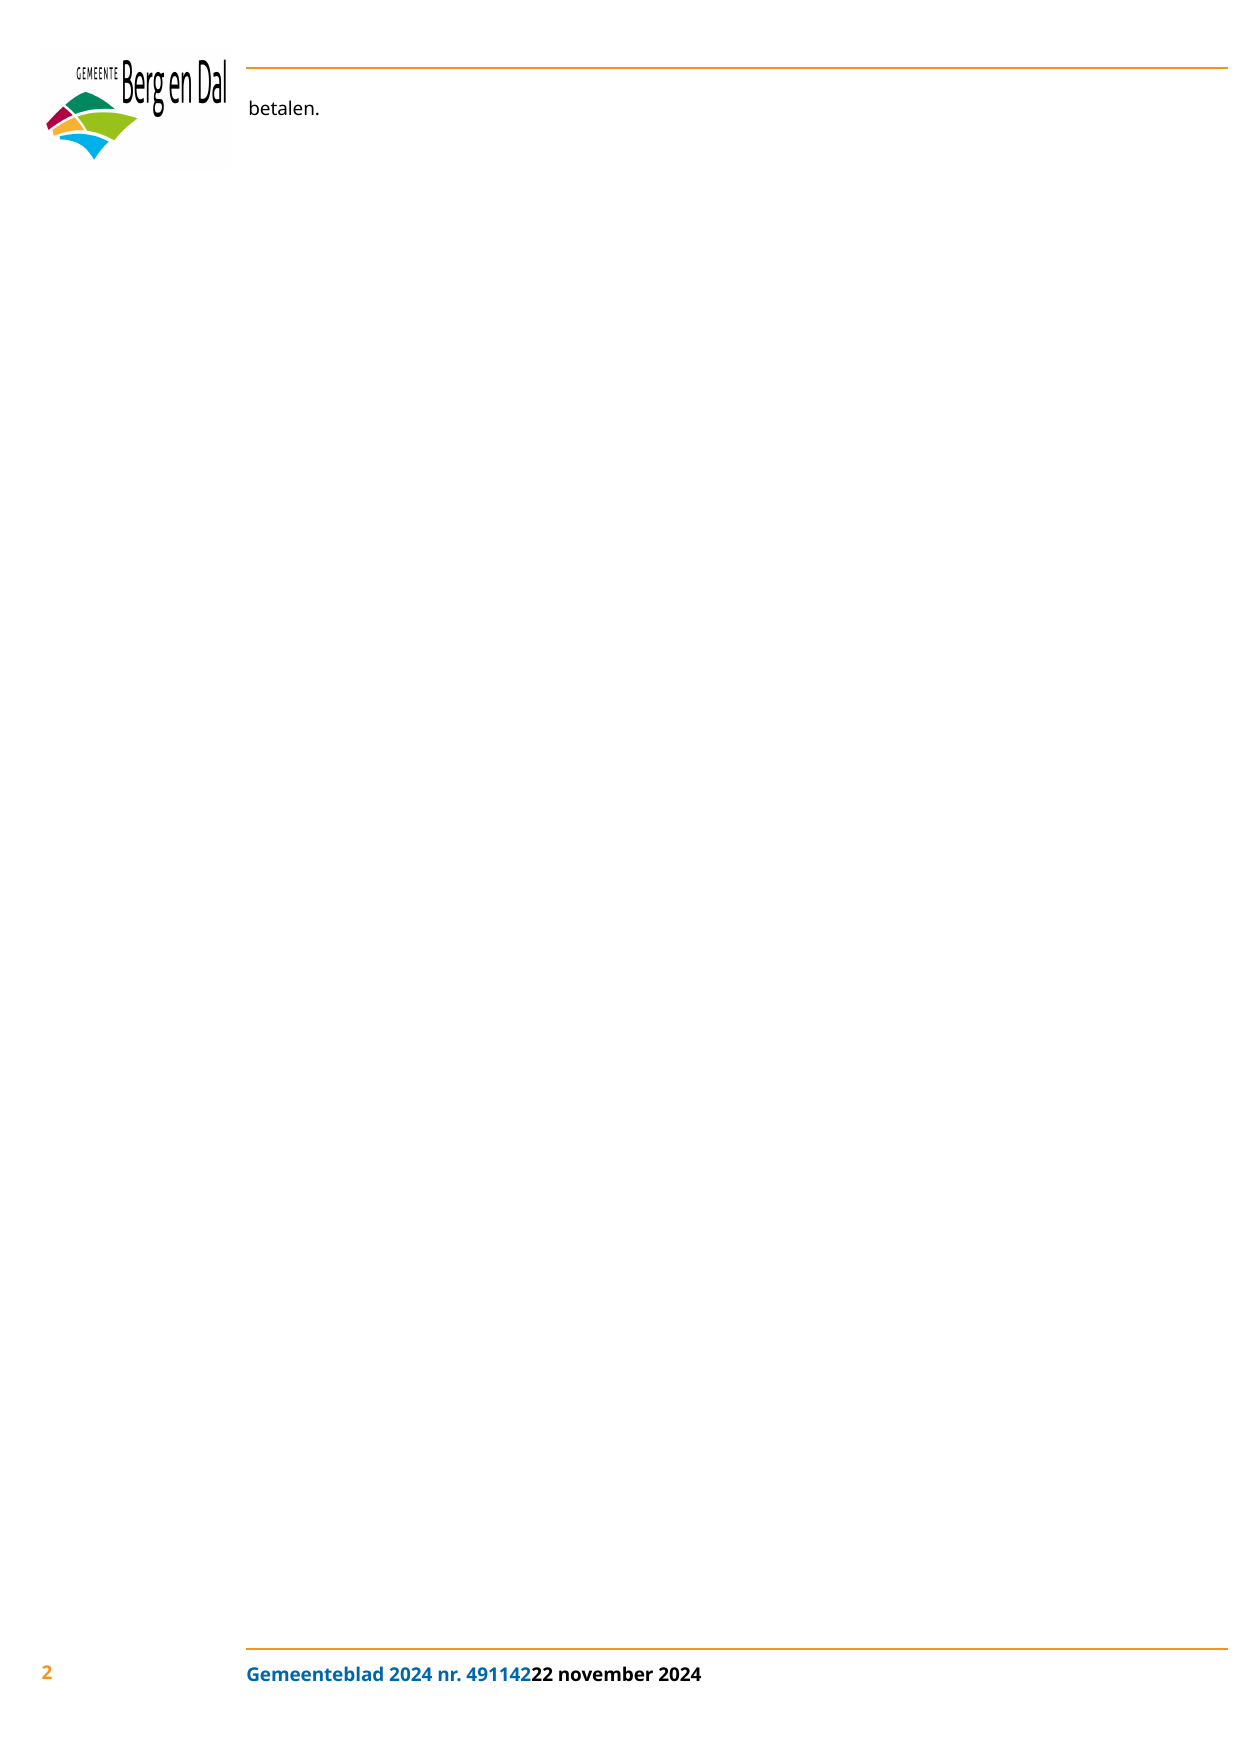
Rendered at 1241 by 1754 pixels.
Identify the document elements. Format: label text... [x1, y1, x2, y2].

text betalen. [248, 95, 1152, 121]
picture [41, 47, 231, 172]
